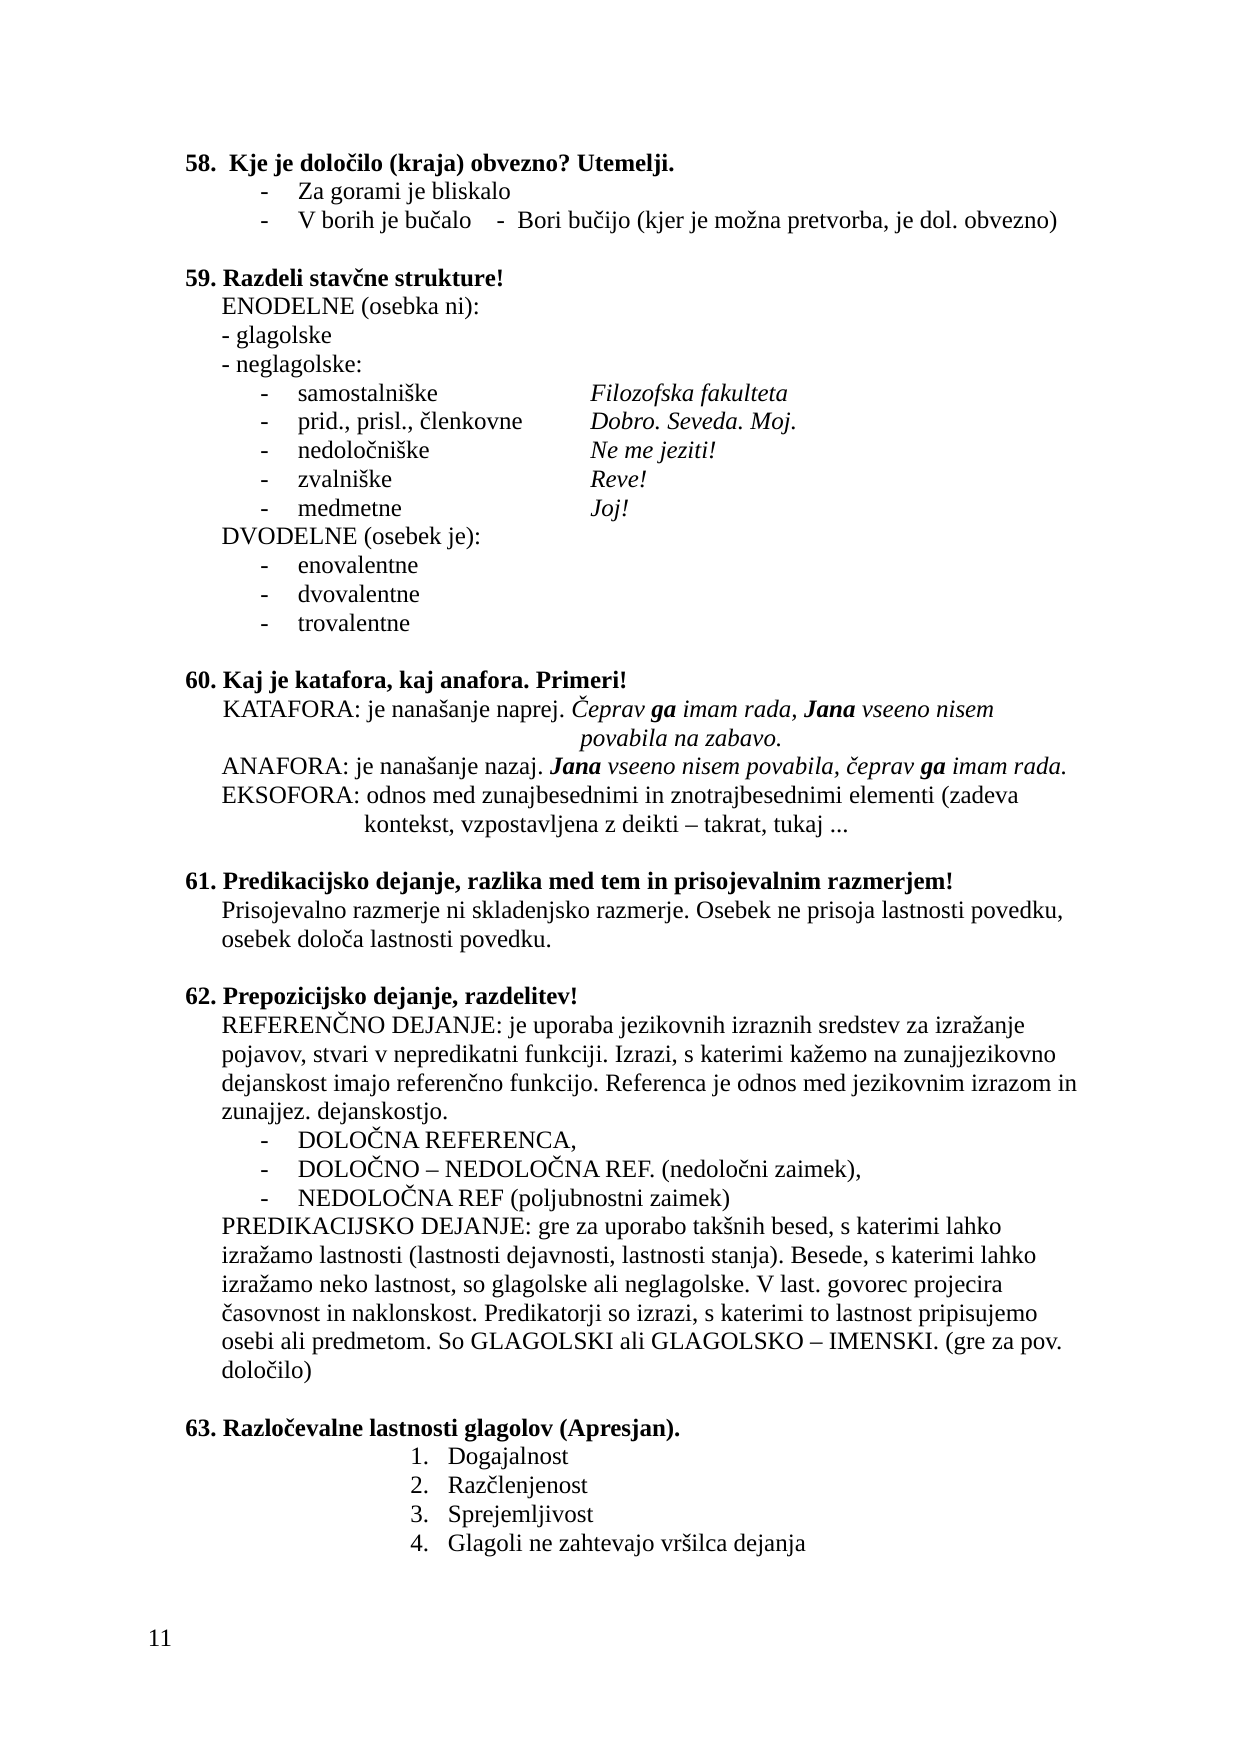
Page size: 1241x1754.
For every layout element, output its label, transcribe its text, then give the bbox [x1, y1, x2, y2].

text Prisojevalno razmerje ni skladenjsko razmerje. Osebek ne prisoja lastnosti povedku, osebek določa lastnosti povedku. [221, 895, 1092, 953]
list Glagoli ne zahtevajo vršilca dejanja [410, 1528, 1092, 1556]
list V borih je bučalo - Bori bučijo (kjer je možna pretvorba, je dol. obvezno) [260, 205, 1092, 234]
list Razdeli stavčne strukture! [185, 263, 1092, 291]
text povabila na zabavo. [518, 723, 1092, 751]
text KATAFORA: je nanašanje naprej. Čeprav ga imam rada, Jana vseeno nisem [223, 694, 1092, 723]
list Sprejemljivost [410, 1499, 1092, 1528]
list Kje je določilo (kraja) obvezno? Utemelji. [185, 148, 1092, 176]
list Razčlenjenost [410, 1470, 1092, 1499]
list DOLOČNA REFERENCA, [260, 1125, 1092, 1154]
text DVODELNE (osebek je): [221, 521, 1092, 550]
list Predikacijsko dejanje, razlika med tem in prisojevalnim razmerjem! [185, 866, 1092, 895]
text ENODELNE (osebka ni): [221, 291, 1092, 320]
list samostalniške Filozofska fakulteta [260, 378, 1092, 406]
list enovalentne [260, 550, 1092, 579]
list Razločevalne lastnosti glagolov (Apresjan). [185, 1413, 1092, 1441]
text - glagolske [148, 320, 1092, 349]
list Kaj je katafora, kaj anafora. Primeri! [185, 665, 1092, 694]
text REFERENČNO DEJANJE: je uporaba jezikovnih izraznih sredstev za izražanje pojavov, stvari v nepredikatni funkciji. Izrazi, s katerimi kažemo na zunajjezikovno dejanskost imajo referenčno funkcijo. Referenca je odnos med jezikovnim izrazom in zunajjez. dejanskostjo. [221, 1010, 1092, 1125]
text PREDIKACIJSKO DEJANJE: gre za uporabo takšnih besed, s katerimi lahko izražamo lastnosti (lastnosti dejavnosti, lastnosti stanja). Besede, s katerimi lahko izražamo neko lastnost, so glagolske ali neglagolske. V last. govorec projecira časovnost in naklonskost. Predikatorji so izrazi, s katerimi to lastnost pripisujemo osebi ali predmetom. So GLAGOLSKI ali GLAGOLSKO – IMENSKI. (gre za pov. določilo) [221, 1211, 1092, 1384]
text kontekst, vzpostavljena z deikti – takrat, tukaj ... [295, 809, 1092, 838]
list Prepozicijsko dejanje, razdelitev! [185, 981, 1092, 1010]
list Za gorami je bliskalo [260, 176, 1092, 205]
text EKSOFORA: odnos med zunajbesednimi in znotrajbesednimi elementi (zadeva [148, 780, 1092, 809]
list DOLOČNO – NEDOLOČNA REF. (nedoločni zaimek), [260, 1154, 1092, 1183]
list trovalentne [260, 608, 1092, 636]
list prid., prisl., členkovne Dobro. Seveda. Moj. [260, 406, 1092, 435]
list dvovalentne [260, 579, 1092, 608]
list zvalniške Reve! [260, 464, 1092, 493]
list Dogajalnost [410, 1441, 1092, 1470]
text - neglagolske: [148, 349, 1092, 378]
list medmetne Joj! [260, 493, 1092, 521]
text ANAFORA: je nanašanje nazaj. Jana vseeno nisem povabila, čeprav ga imam rada. [148, 751, 1092, 780]
list nedoločniške Ne me jeziti! [260, 435, 1092, 464]
list NEDOLOČNA REF (poljubnostni zaimek) [260, 1183, 1092, 1211]
